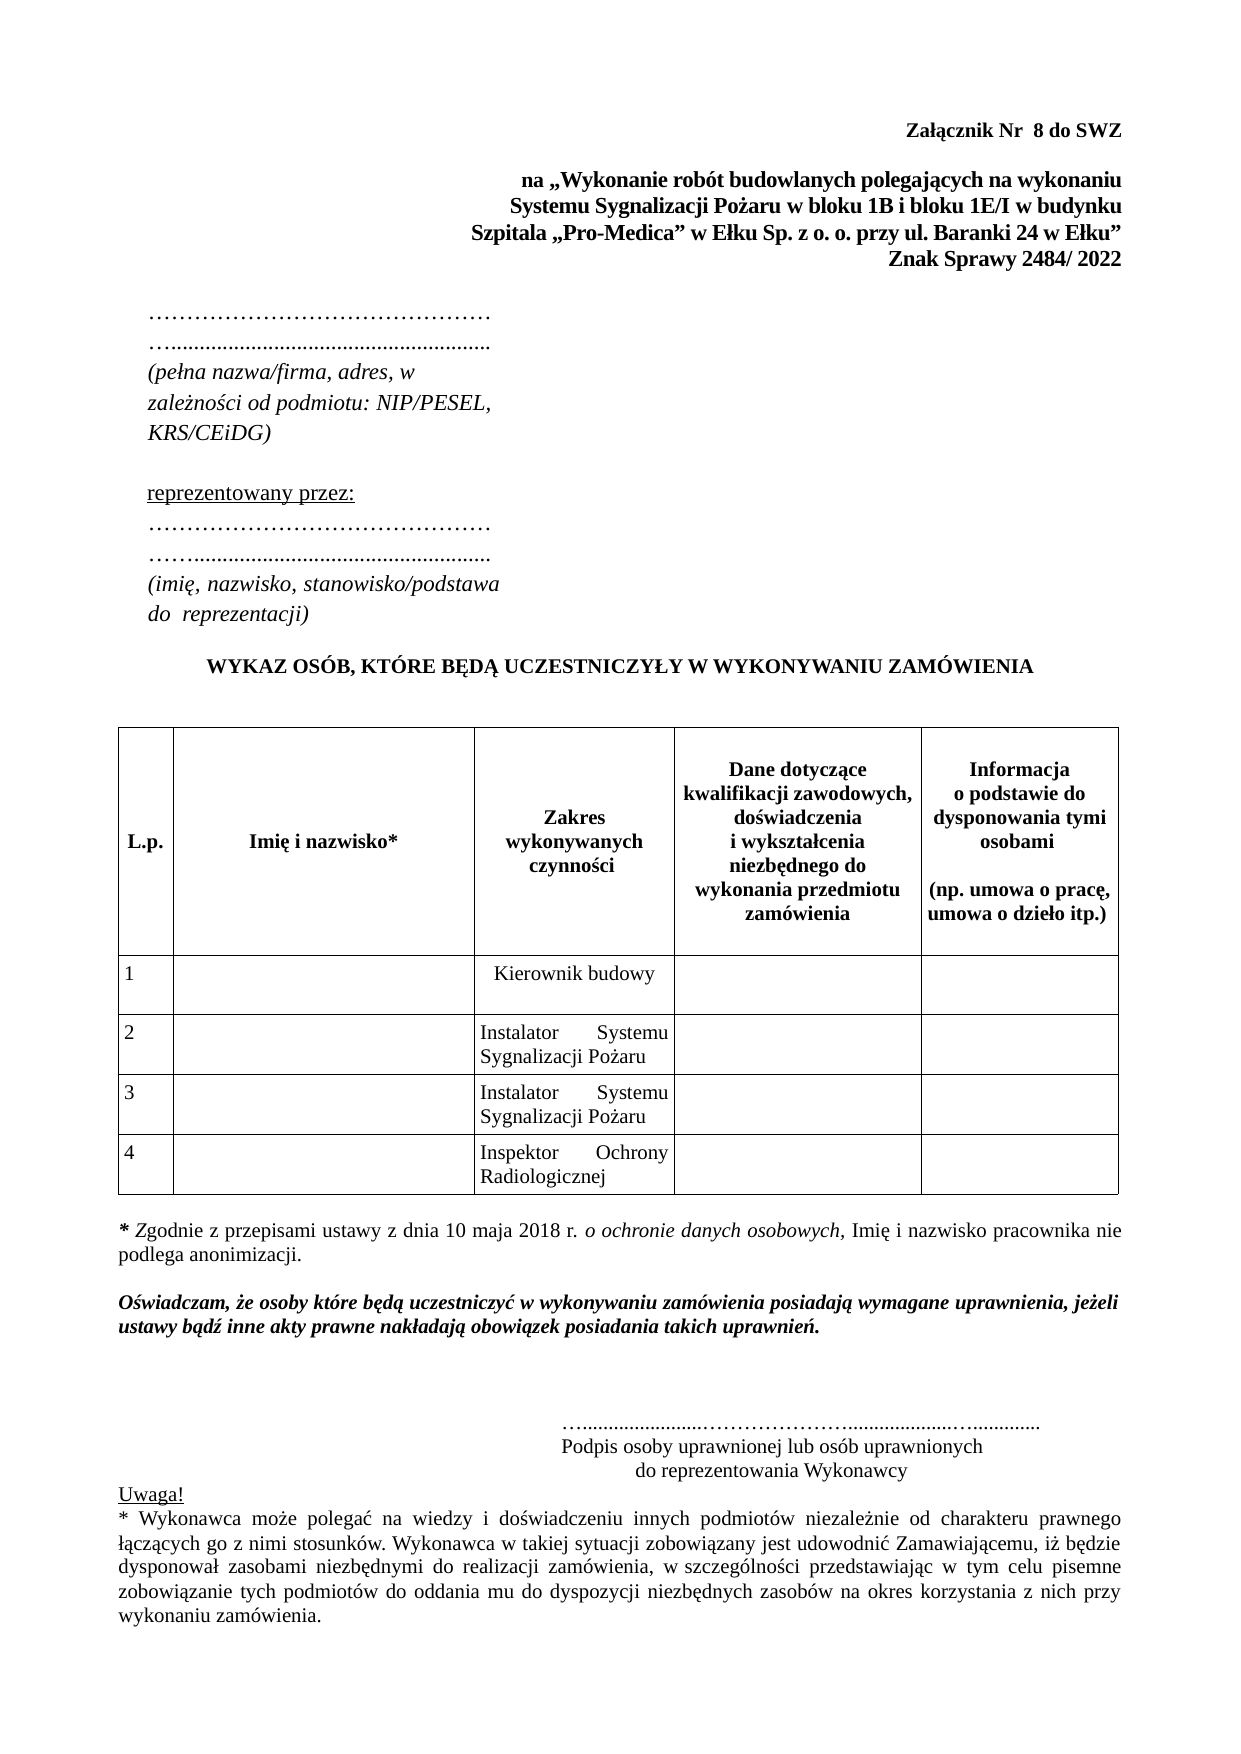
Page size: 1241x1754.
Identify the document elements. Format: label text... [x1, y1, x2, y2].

text WYKAZ OSÓB, KTÓRE BĘDĄ UCZESTNICZYŁY W WYKONYWANIU ZAMÓWIENIA [118, 654, 1122, 678]
table_cell Instalator Systemu Sygnalizacji Pożaru [475, 1015, 674, 1074]
table_cell Inspektor Ochrony Radiologicznej [475, 1135, 674, 1193]
text …........................................................ [148, 328, 502, 354]
text (imię, nazwisko, stanowisko/podstawa do reprezentacji) [148, 570, 502, 626]
text (pełna nazwa/firma, adres, w zależności od podmiotu: NIP/PESEL, KRS/CEiDG) [148, 358, 502, 445]
text * Zgodnie z przepisami ustawy z dnia 10 maja 2018 r. o ochronie danych osobowych, Imię i nazwisko pracownika nie podlega anonimizacji. [118, 1218, 1122, 1266]
table_cell [922, 1075, 1118, 1134]
table_cell 3 [119, 1075, 173, 1134]
table_header L.p. [119, 728, 173, 955]
table_cell [174, 1015, 474, 1074]
table_cell Instalator Systemu Sygnalizacji Pożaru [475, 1075, 674, 1134]
table_cell [675, 1015, 921, 1074]
table_cell [922, 956, 1118, 1014]
text ……………………………………… [148, 298, 502, 324]
table_header Imię i nazwisko* [174, 728, 474, 955]
text reprezentowany przez: [118, 479, 1122, 506]
table_cell [922, 1015, 1118, 1074]
table_cell [174, 1135, 474, 1193]
text * Wykonawca może polegać na wiedzy i doświadczeniu innych podmiotów niezależnie od charakteru prawnego łączących go z nimi stosunków. Wykonawca w takiej sytuacji zobowiązany jest udowodnić Zamawiającemu, iż będzie dysponował zasobami niezbędnymi do realizacji zamówienia, w szczególności przedstawiając w tym celu pisemne zobowiązanie tych podmiotów do oddania mu do dyspozycji niezbędnych zasobów na okres korzystania z nich przy wykonaniu zamówienia. [118, 1506, 1122, 1627]
table_cell 4 [119, 1135, 173, 1193]
table_cell Kierownik budowy [475, 956, 674, 1014]
table_cell [174, 956, 474, 1014]
text Oświadczam, że osoby które będą uczestniczyć w wykonywaniu zamówienia posiadają wymagane uprawnienia, jeżeli ustawy bądź inne akty prawne nakładają obowiązek posiadania takich uprawnień. [118, 1290, 1122, 1338]
table_cell 1 [119, 956, 173, 1014]
text do reprezentowania Wykonawcy [118, 1458, 1122, 1482]
table_header Zakres wykonywanych czynności [475, 728, 674, 955]
table_cell [675, 1135, 921, 1193]
text …………………………………………….................................................... [148, 509, 502, 566]
text na „Wykonanie robót budowlanych polegających na wykonaniu Systemu Sygnalizacji Pożaru w bloku 1B i bloku 1E/I w budynku Szpitala „Pro-Medica” w Ełku Sp. z o. o. przy ul. Baranki 24 w Ełku” [118, 166, 1122, 245]
table_cell [675, 1075, 921, 1134]
text Załącznik Nr 8 do SWZ [118, 118, 1122, 142]
table_header Informacja o podstawie do dysponowania tymi osobami (np. umowa o pracę, umowa o dzieło itp.) [922, 728, 1118, 955]
text ….......................…………………....................…............. [118, 1410, 1122, 1434]
text Uwaga! [118, 1482, 1122, 1506]
table_cell 2 [119, 1015, 173, 1074]
table_cell [675, 956, 921, 1014]
table_header Dane dotyczące kwalifikacji zawodowych, doświadczenia i wykształcenia niezbędnego do wykonania przedmiotu zamówienia [675, 728, 921, 955]
table_cell [922, 1135, 1118, 1193]
text Podpis osoby uprawnionej lub osób uprawnionych [118, 1434, 1122, 1458]
table_cell [174, 1075, 474, 1134]
text Znak Sprawy 2484/ 2022 [118, 245, 1122, 272]
